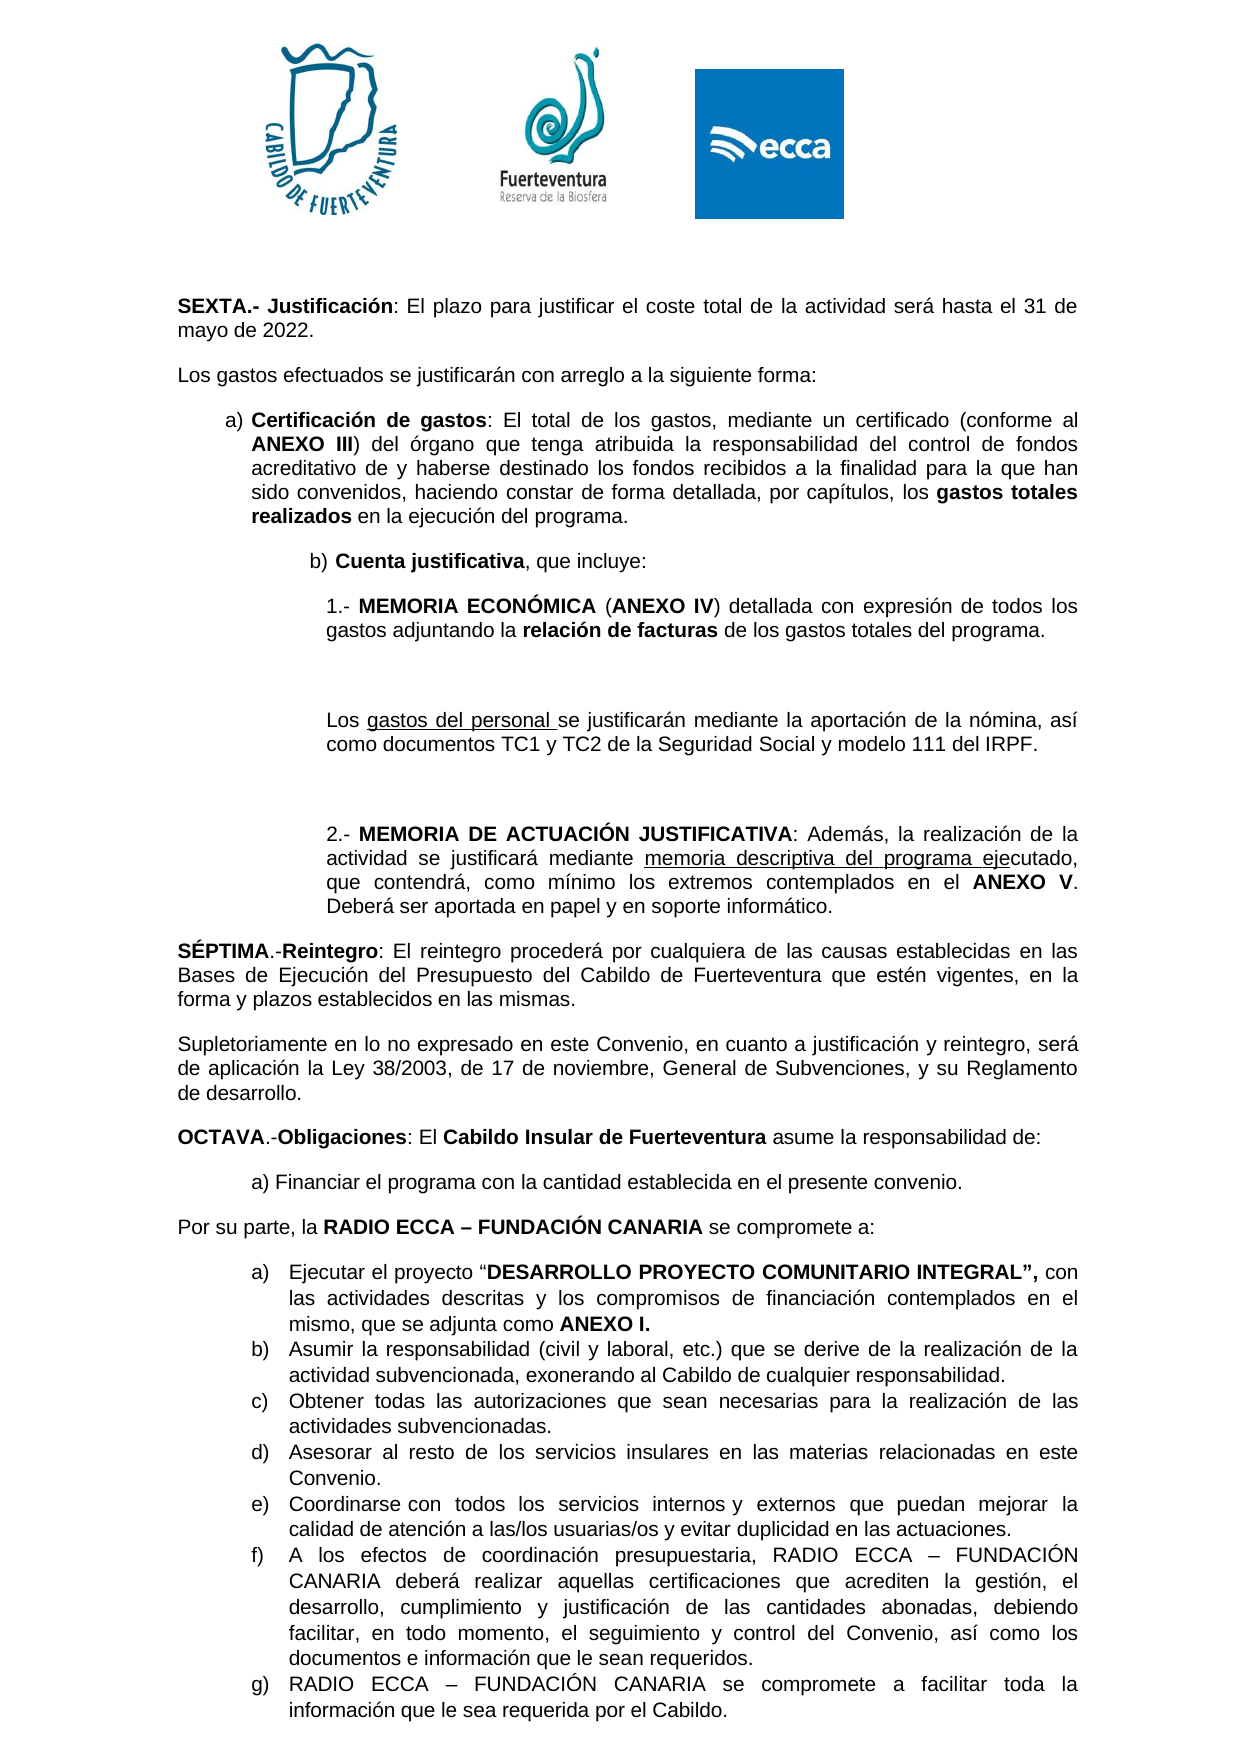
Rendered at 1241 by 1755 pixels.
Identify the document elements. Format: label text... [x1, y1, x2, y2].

text OCTAVA.-Obligaciones: El Cabildo Insular de Fuerteventura asume la responsabilidad de: [177, 1125, 1091, 1149]
text SEXTA.- Justificación: El plazo para justificar el coste total de la actividad será hasta el 31 de mayo de 2022. [177, 293, 1078, 342]
list Obtener todas las autorizaciones que sean necesarias para la realización de las actividades subvencionadas. [251, 1388, 1078, 1438]
text Los gastos del personal se justificarán mediante la aportación de la nómina, así como documentos TC1 y TC2 de la Seguridad Social y modelo 111 del IRPF. [326, 708, 1078, 756]
list Coordinarse con todos los servicios internos y externos que puedan mejorar la calidad de atención a las/los usuarias/os y evitar duplicidad en las actuaciones. [251, 1491, 1078, 1541]
text 2.- MEMORIA DE ACTUACIÓN JUSTIFICATIVA: Además, la realización de la actividad se justificará mediante memoria descriptiva del programa ejecutado, que contendrá, como mínimo los extremos contemplados en el ANEXO V. Deberá ser aportada en papel y en soporte informático. [326, 821, 1078, 918]
list Ejecutar el proyecto “DESARROLLO PROYECTO COMUNITARIO INTEGRAL”, con las actividades descritas y los compromisos de financiación contemplados en el mismo, que se adjunta como ANEXO I. [251, 1260, 1078, 1335]
text 1.- MEMORIA ECONÓMICA (ANEXO IV) detallada con expresión de todos los gastos adjuntando la relación de facturas de los gastos totales del programa. [326, 594, 1078, 642]
text a) Financiar el programa con la cantidad establecida en el presente convenio. Por su parte, la RADIO ECCA – FUNDACIÓN CANARIA se compromete a: [177, 1170, 993, 1239]
list RADIO ECCA – FUNDACIÓN CANARIA se compromete a facilitar toda la información que le sea requerida por el Cabildo. [251, 1672, 1078, 1722]
list Cuenta justificativa, que incluye: [309, 549, 1091, 573]
list A los efectos de coordinación presupuestaria, RADIO ECCA – FUNDACIÓN CANARIA deberá realizar aquellas certificaciones que acrediten la gestión, el desarrollo, cumplimiento y justificación de las cantidades abonadas, debiendo facilitar, en todo momento, el seguimiento y control del Convenio, así como los documentos e información que le sean requeridos. [251, 1543, 1078, 1670]
list Asesorar al resto de los servicios insulares en las materias relacionadas en este Convenio. [251, 1440, 1078, 1490]
list Certificación de gastos: El total de los gastos, mediante un certificado (conforme al ANEXO III) del órgano que tenga atribuida la responsabilidad del control de fondos acreditativo de y haberse destinado los fondos recibidos a la finalidad para la que han sido convenidos, haciendo constar de forma detallada, por capítulos, los gastos totales realizados en la ejecución del programa. [225, 407, 1078, 528]
text Supletoriamente en lo no expresado en este Convenio, en cuanto a justificación y reintegro, será de aplicación la Ley 38/2003, de 17 de noviembre, General de Subvenciones, y su Reglamento de desarrollo. [177, 1032, 1078, 1104]
text SÉPTIMA.-Reintegro: El reintegro procederá por cualquiera de las causas establecidas en las Bases de Ejecución del Presupuesto del Cabildo de Fuerteventura que estén vigentes, en la forma y plazos establecidos en las mismas. [177, 939, 1078, 1011]
list Asumir la responsabilidad (civil y laboral, etc.) que se derive de la realización de la actividad subvencionada, exonerando al Cabildo de cualquier responsabilidad. [251, 1337, 1078, 1387]
text Los gastos efectuados se justificarán con arreglo a la siguiente forma: [177, 362, 1091, 386]
